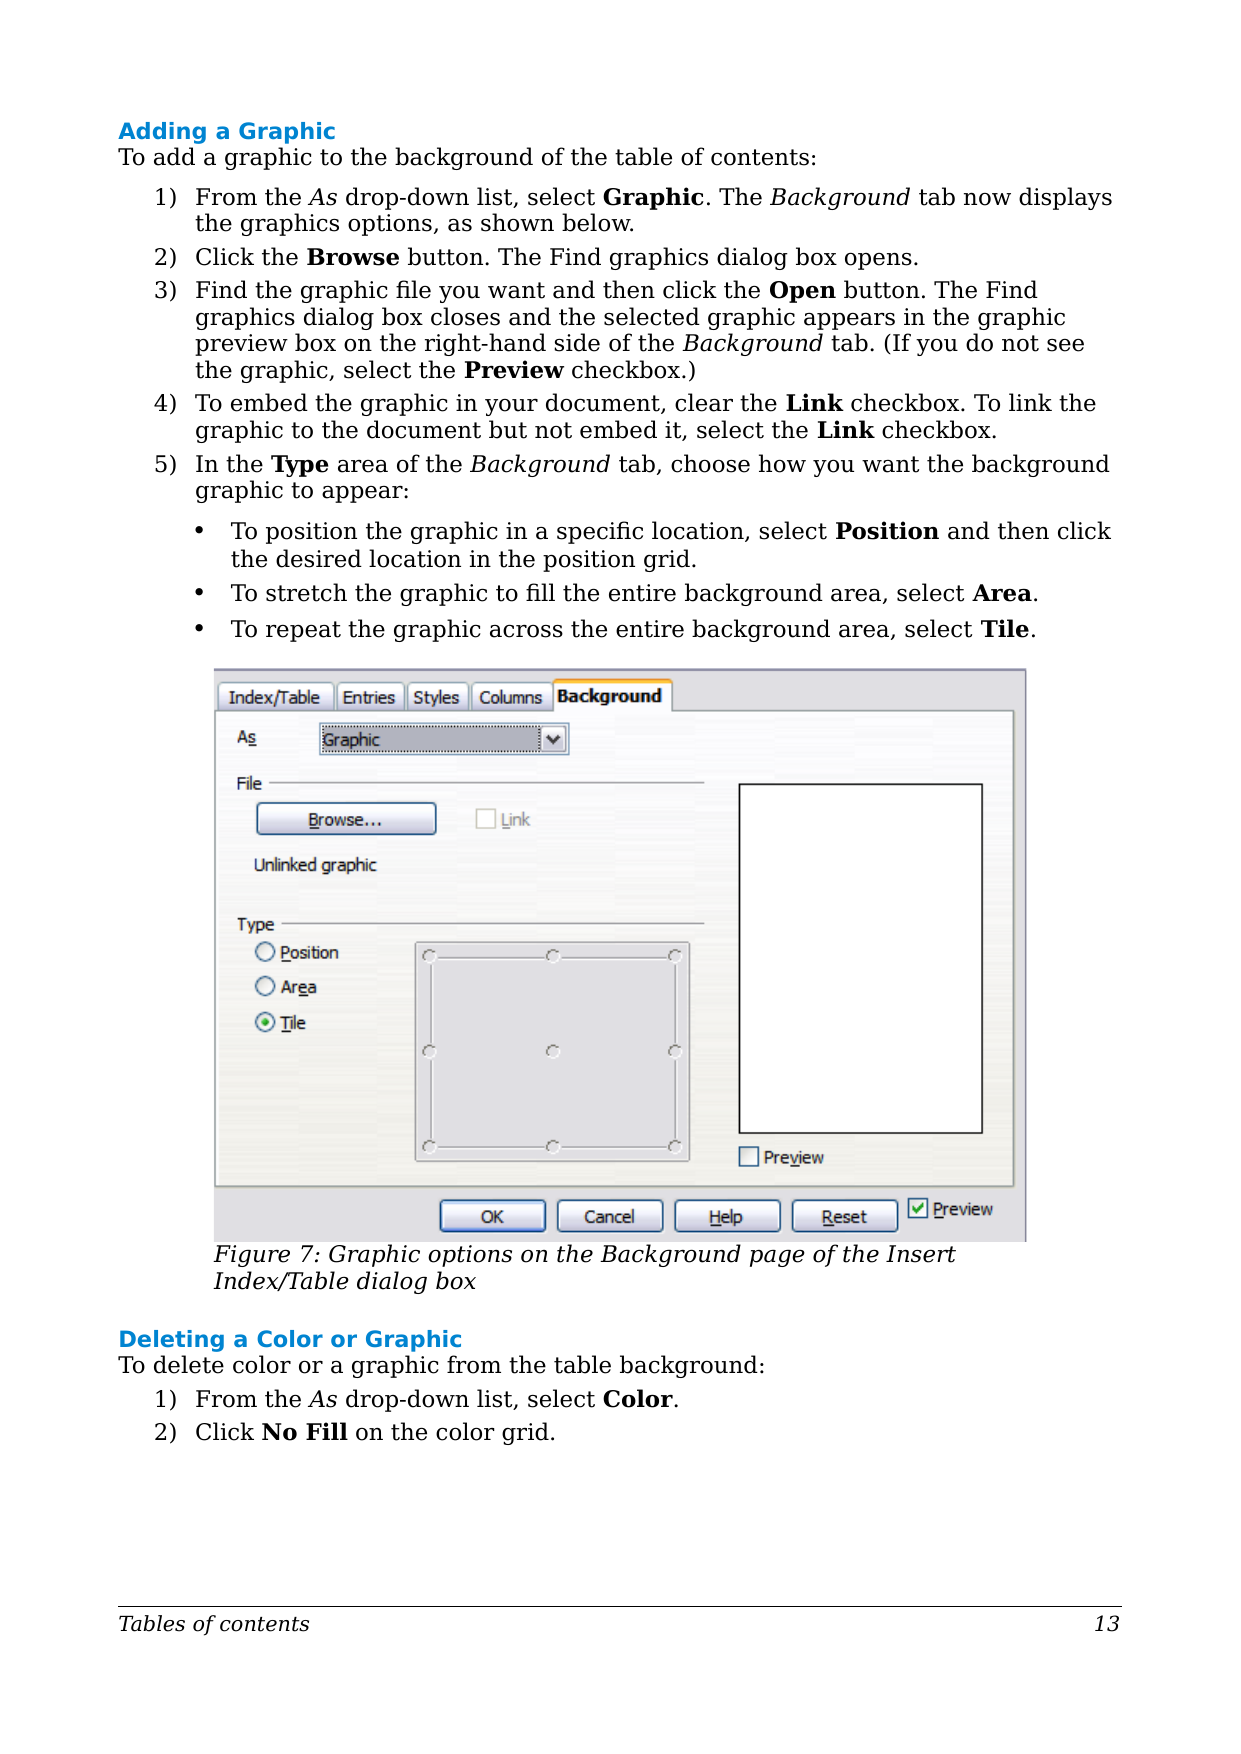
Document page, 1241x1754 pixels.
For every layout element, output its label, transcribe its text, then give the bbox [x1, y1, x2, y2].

subtitle Deleting a Color or Graphic [118, 1326, 1122, 1352]
list To stretch the graphic to fill the entire background area, select Area. [192, 579, 1122, 608]
text Figure 7: Graphic options on the Background page of the Insert Index/Table dialog box [214, 1242, 1026, 1295]
picture [213, 668, 1027, 1242]
list To position the graphic in a specific location, select Position and then click the desired location in the position grid. [192, 517, 1122, 572]
list Find the graphic file you want and then click the Open button. The Find graphics dialog box closes and the selected graphic appears in the graphic preview box on the right-hand side of the Background tab. (If you do not see the graphic, select the Preview checkbox.) [177, 277, 1122, 384]
list To embed the graphic in your document, clear the Link checkbox. To link the graphic to the document but not embed it, select the Link checkbox. [177, 390, 1122, 444]
list From the As drop-down list, select Graphic. The Background tab now displays the graphics options, as shown below. [177, 183, 1122, 237]
list From the As drop-down list, select Color. [177, 1385, 1122, 1412]
text To add a graphic to the background of the table of contents: [118, 144, 1122, 171]
list To delete color or a graphic from the table background: [118, 1352, 1122, 1379]
list Click No Fill on the color grid. [177, 1419, 1122, 1446]
list Click the Browse button. The Find graphics dialog box opens. [177, 243, 1122, 270]
list In the Type area of the Background tab, choose how you want the background graphic to appear: [177, 450, 1122, 504]
subtitle Adding a Graphic [118, 118, 1122, 144]
list To repeat the graphic across the entire background area, select Tile. [192, 614, 1122, 643]
